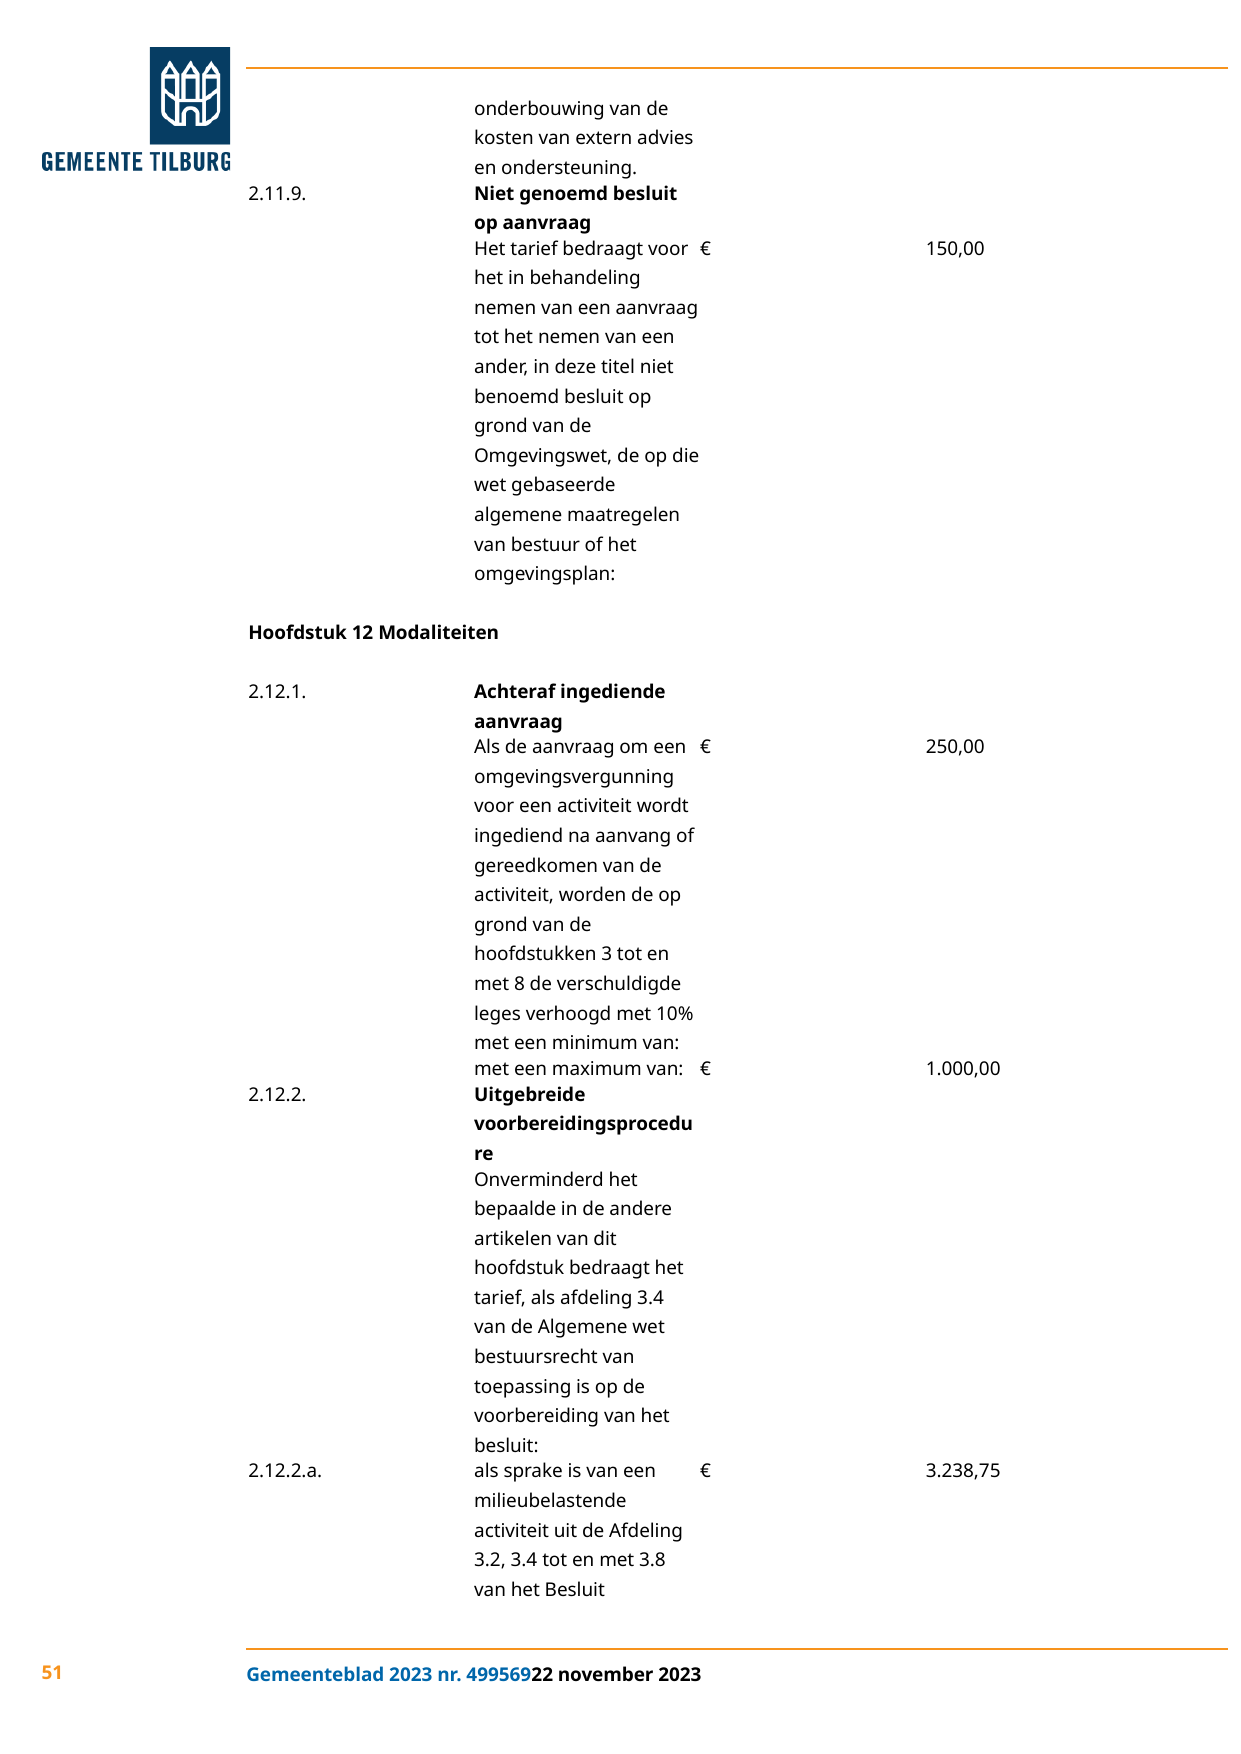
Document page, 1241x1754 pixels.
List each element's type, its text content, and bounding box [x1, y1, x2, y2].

table_cell € [700, 734, 926, 1055]
table_cell Onverminderd het bepaalde in de andere artikelen van dit hoofdstuk bedraagt het tarief, als afdeling 3.4 van de Algemene wet bestuursrecht van toepassing is op de voorbereiding van het besluit: [474, 1166, 700, 1458]
text Hoofdstuk 12 Modaliteiten [248, 619, 1152, 645]
table_cell € [700, 1055, 926, 1081]
table_cell 2.12.2. [248, 1081, 474, 1166]
table_header 2.12.1. [248, 678, 474, 733]
table_cell Niet genoemd besluit op aanvraag [474, 180, 700, 235]
table_cell Uitgebreide voorbereidingsprocedure [474, 1081, 700, 1166]
table_cell [248, 1055, 474, 1081]
table_cell met een maximum van: [474, 1055, 700, 1081]
table_cell [700, 1081, 926, 1166]
table_cell [926, 95, 1152, 180]
table_cell 150,00 [926, 235, 1152, 586]
picture [41, 47, 231, 172]
table_cell 2.12.2.a. [248, 1458, 474, 1602]
table_cell [248, 235, 474, 586]
table_cell 1.000,00 [926, 1055, 1152, 1081]
table_cell 2.11.9. [248, 180, 474, 235]
table_cell [248, 734, 474, 1055]
table_header [926, 678, 1152, 733]
table_cell Het tarief bedraagt voor het in behandeling nemen van een aanvraag tot het nemen van een ander, in deze titel niet benoemd besluit op grond van de Omgevingswet, de op die wet gebaseerde algemene maatregelen van bestuur of het omgevingsplan: [474, 235, 700, 586]
table_cell als sprake is van een milieubelastende activiteit uit de Afdeling 3.2, 3.4 tot en met 3.8 van het Besluit [474, 1458, 700, 1602]
table_cell 250,00 [926, 734, 1152, 1055]
table_cell [926, 180, 1152, 235]
table_cell [248, 1166, 474, 1458]
table_cell 3.238,75 [926, 1458, 1152, 1602]
table_cell [926, 1166, 1152, 1458]
table_cell [248, 95, 474, 180]
table_cell [700, 95, 926, 180]
table_cell € [700, 235, 926, 586]
table_cell [926, 1081, 1152, 1166]
table_header [700, 678, 926, 733]
table_cell Als de aanvraag om een omgevingsvergunning voor een activiteit wordt ingediend na aanvang of gereedkomen van de activiteit, worden de op grond van de hoofdstukken 3 tot en met 8 de verschuldigde leges verhoogd met 10% met een minimum van: [474, 734, 700, 1055]
table_header Achteraf ingediende aanvraag [474, 678, 700, 733]
table_cell € [700, 1458, 926, 1602]
table_cell onderbouwing van de kosten van extern advies en ondersteuning. [474, 95, 700, 180]
table_cell [700, 180, 926, 235]
table_cell [700, 1166, 926, 1458]
